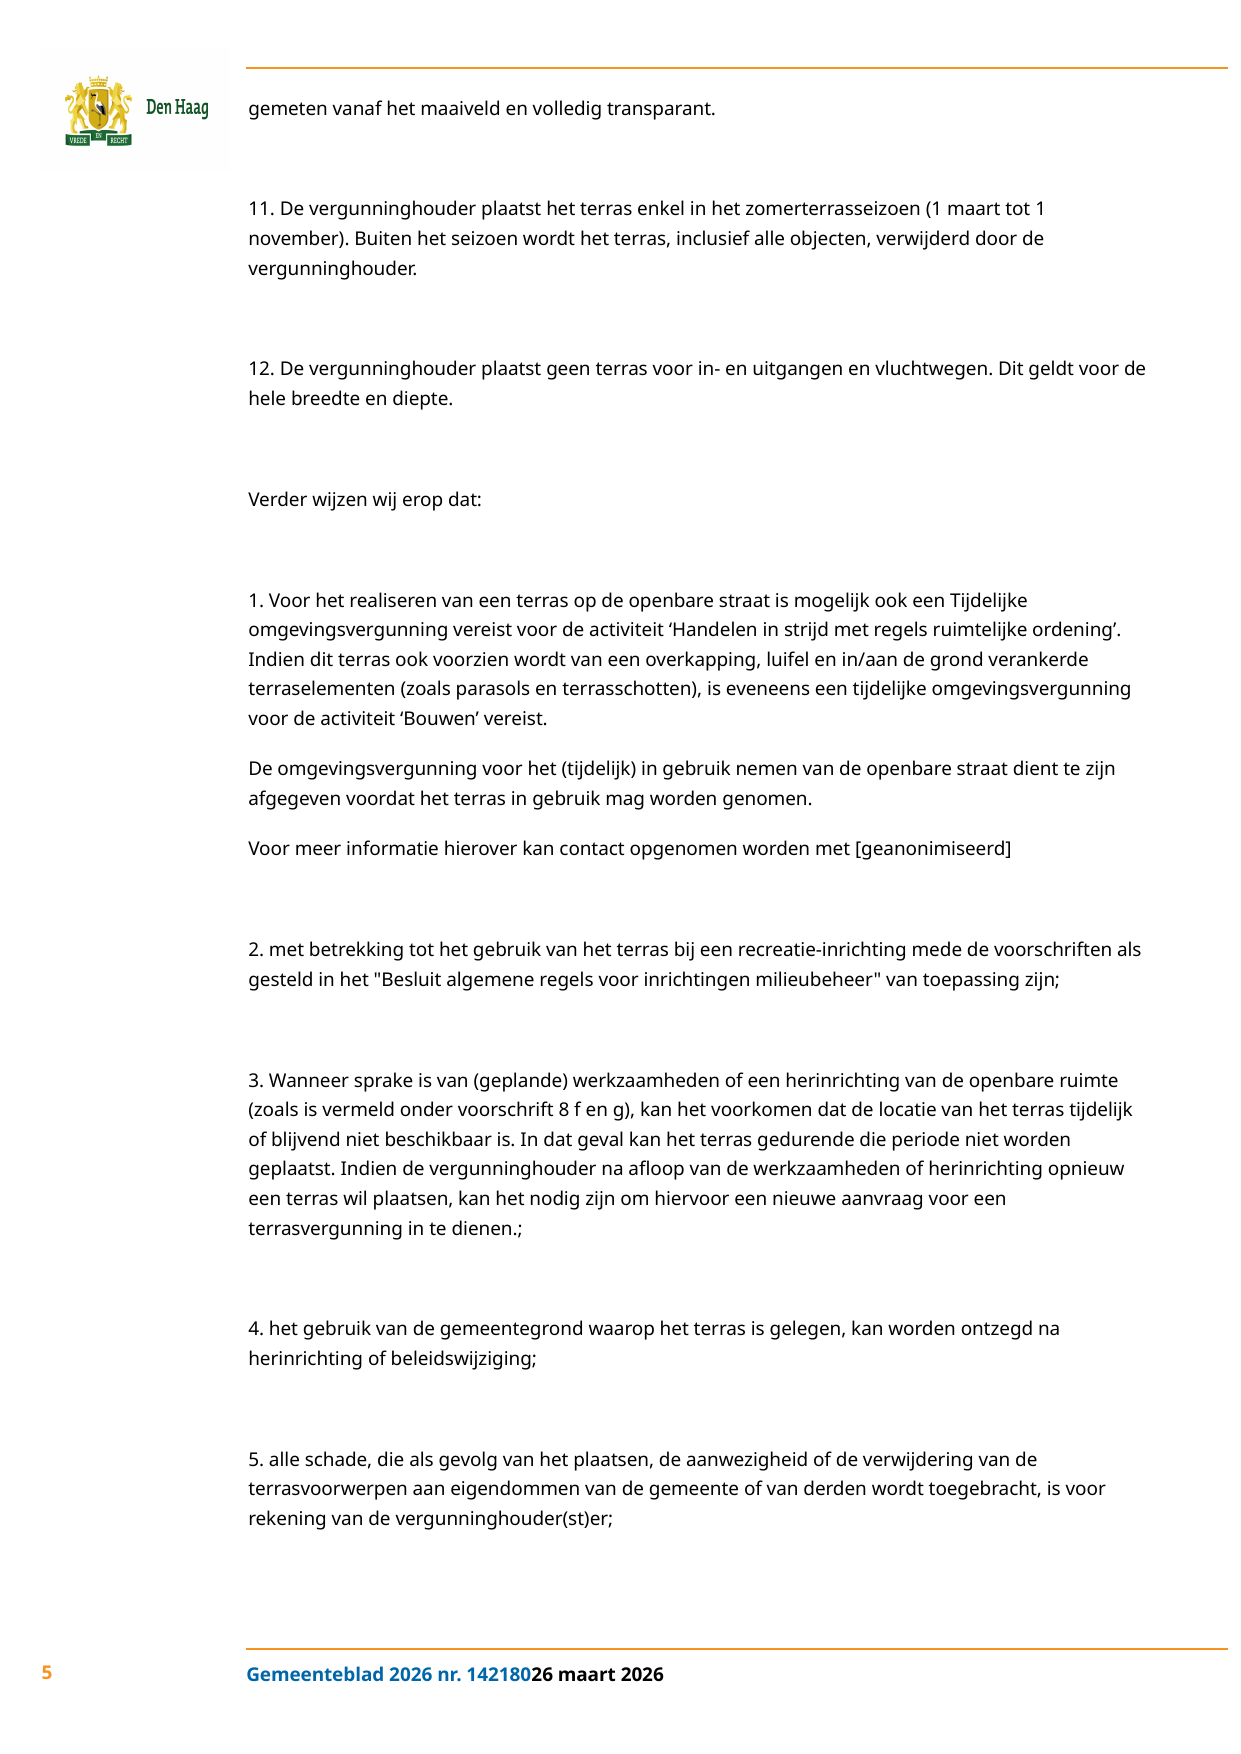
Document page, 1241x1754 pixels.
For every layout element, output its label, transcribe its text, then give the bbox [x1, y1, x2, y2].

picture [41, 47, 231, 172]
text gemeten vanaf het maaiveld en volledig transparant. [248, 95, 1152, 121]
text 3. Wanneer sprake is van (geplande) werkzaamheden of een herinrichting van de openbare ruimte (zoals is vermeld onder voorschrift 8 f en g), kan het voorkomen dat de locatie van het terras tijdelijk of blijvend niet beschikbaar is. In dat geval kan het terras gedurende die periode niet worden geplaatst. Indien de vergunninghouder na afloop van de werkzaamheden of herinrichting opnieuw een terras wil plaatsen, kan het nodig zijn om hiervoor een nieuwe aanvraag voor een terrasvergunning in te dienen.; [248, 1067, 1152, 1241]
text De omgevingsvergunning voor het (tijdelijk) in gebruik nemen van de openbare straat dient te zijn afgegeven voordat het terras in gebruik mag worden genomen. [248, 756, 1152, 811]
text 11. De vergunninghouder plaatst het terras enkel in het zomerterrasseizoen (1 maart tot 1 november). Buiten het seizoen wordt het terras, inclusief alle objecten, verwijderd door de vergunninghouder. [248, 196, 1152, 281]
text 5. alle schade, die als gevolg van het plaatsen, de aanwezigheid of de verwijdering van de terrasvoorwerpen aan eigendommen van de gemeente of van derden wordt toegebracht, is voor rekening van de vergunninghouder(st)er; [248, 1446, 1152, 1531]
text 12. De vergunninghouder plaatst geen terras voor in- en uitgangen en vluchtwegen. Dit geldt voor de hele breedte en diepte. [248, 356, 1152, 411]
text Voor meer informatie hierover kan contact opgenomen worden met [geanonimiseerd] [248, 836, 1152, 861]
text 2. met betrekking tot het gebruik van het terras bij een recreatie-inrichting mede de voorschriften als gesteld in het "Besluit algemene regels voor inrichtingen milieubeheer" van toepassing zijn; [248, 936, 1152, 992]
text 4. het gebruik van de gemeentegrond waarop het terras is gelegen, kan worden ontzegd na herinrichting of beleidswijziging; [248, 1316, 1152, 1371]
text 1. Voor het realiseren van een terras op de openbare straat is mogelijk ook een Tijdelijke omgevingsvergunning vereist voor de activiteit ‘Handelen in strijd met regels ruimtelijke ordening’. Indien dit terras ook voorzien wordt van een overkapping, luifel en in/aan de grond verankerde terraselementen (zoals parasols en terrasschotten), is eveneens een tijdelijke omgevingsvergunning voor de activiteit ‘Bouwen’ vereist. [248, 587, 1152, 731]
text Verder wijzen wij erop dat: [248, 486, 1152, 512]
